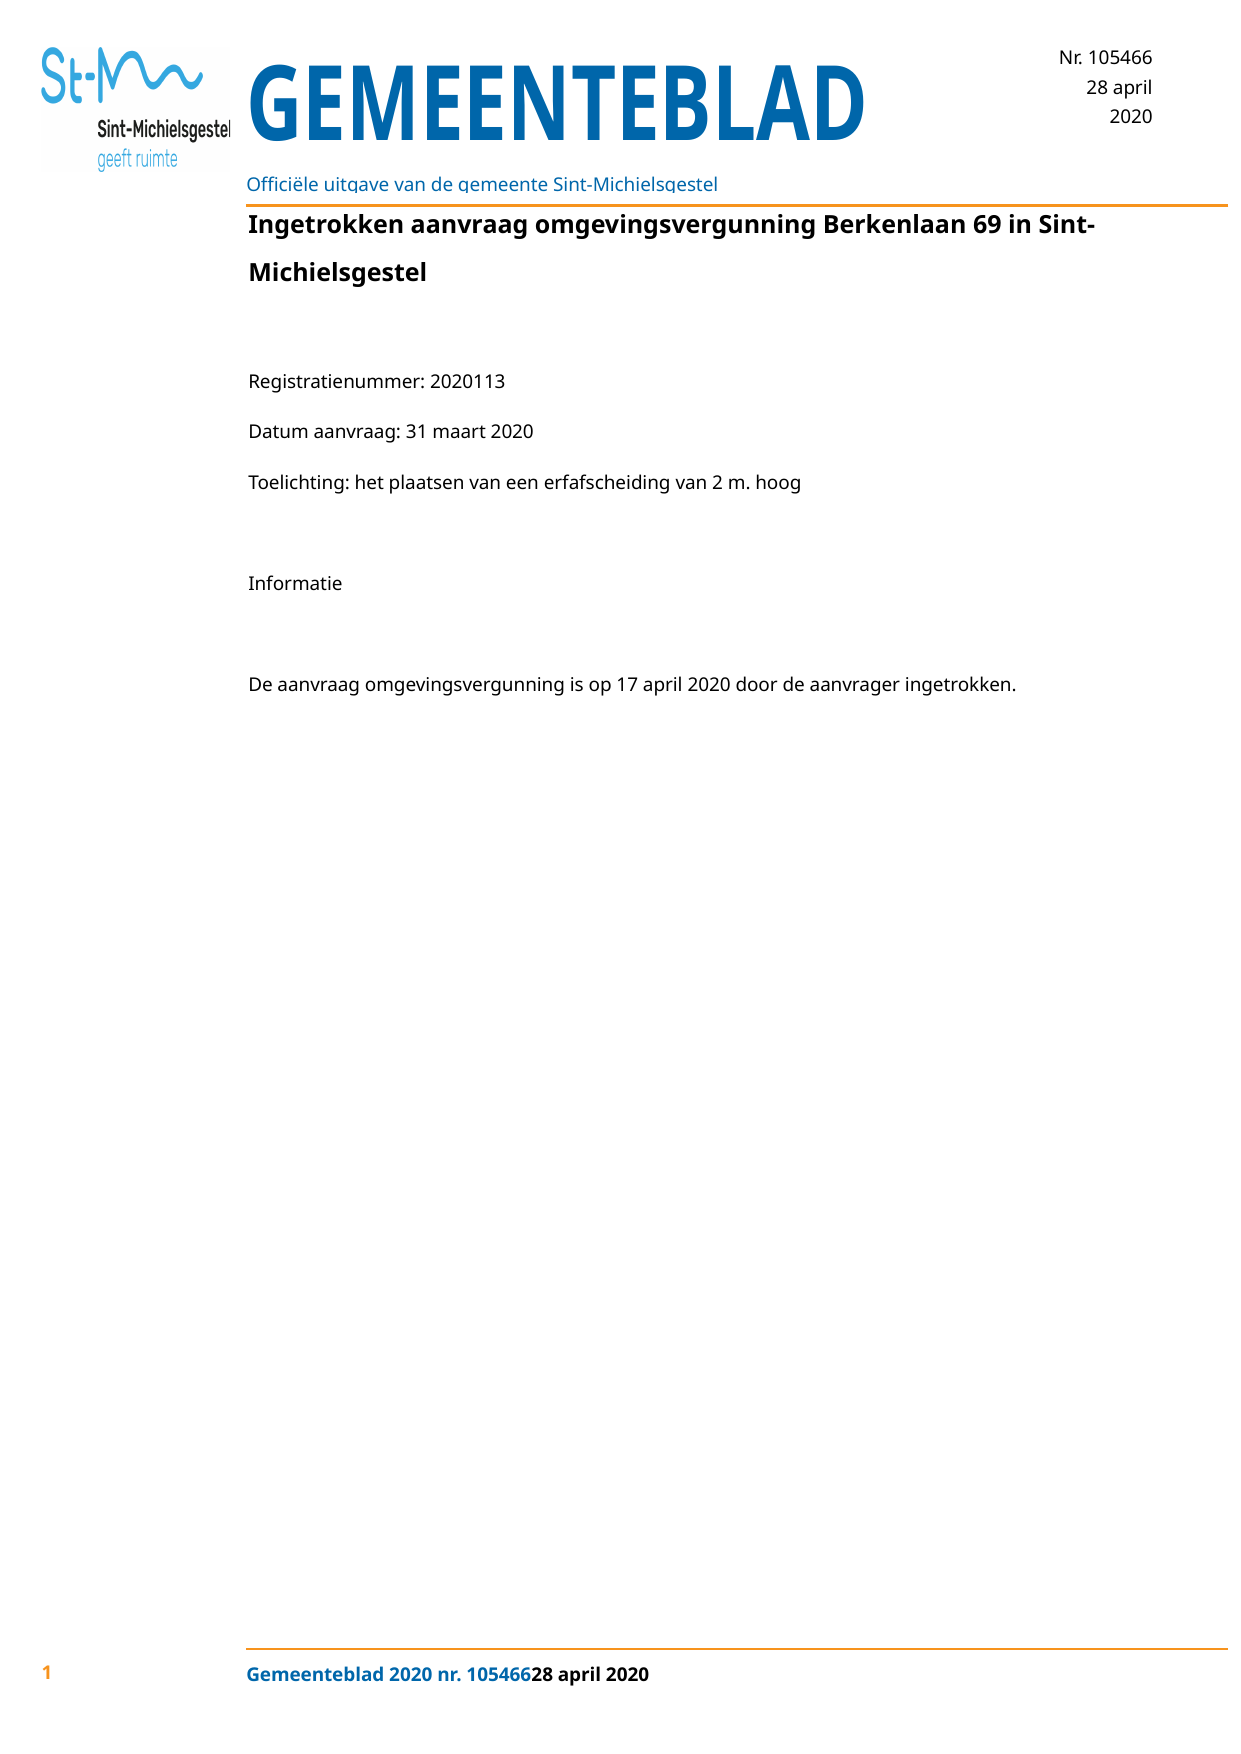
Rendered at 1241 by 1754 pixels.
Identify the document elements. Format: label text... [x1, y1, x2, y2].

text Toelichting: het plaatsen van een erfafscheiding van 2 m. hoog [248, 469, 1152, 495]
text Datum aanvraag: 31 maart 2020 [248, 419, 1152, 444]
picture [41, 47, 231, 172]
text Informatie [248, 570, 1152, 596]
text Registratienummer: 2020113 [248, 368, 1152, 394]
text De aanvraag omgevingsvergunning is op 17 april 2020 door de aanvrager ingetrokken. [248, 671, 1152, 697]
text Ingetrokken aanvraag omgevingsvergunning Berkenlaan 69 in Sint-Michielsgestel [248, 207, 1152, 288]
